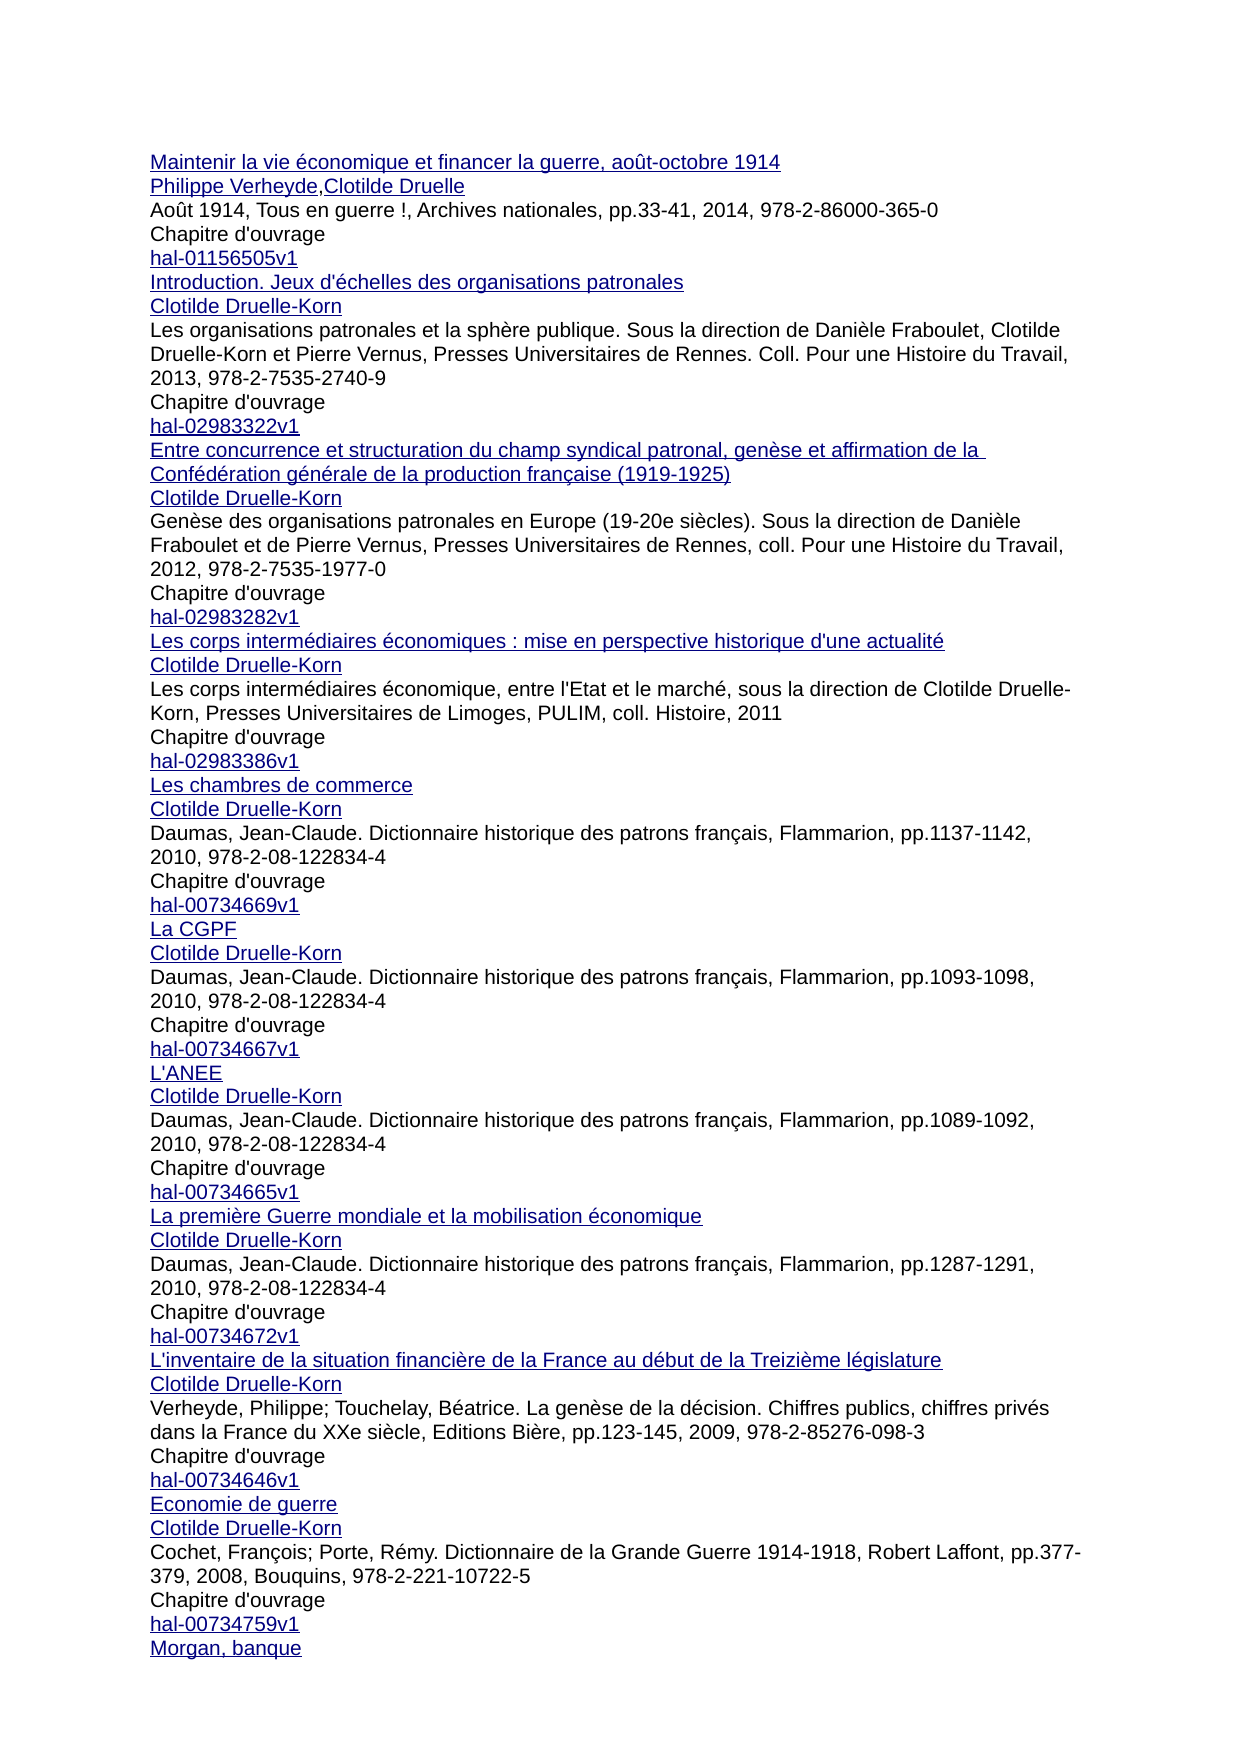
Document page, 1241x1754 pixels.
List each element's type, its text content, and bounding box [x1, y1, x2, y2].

table_cell Maintenir la vie économique et financer la guerre, août-octobre 1914 Philippe Verheyde,Clotilde Druelle Août 1914, Tous en guerre !, Archives nationales, pp.33-41, 2014, 978-2-86000-365-0 Chapitre d'ouvrage hal-01156505v1 [150, 150, 1090, 270]
table_cell L'ANEE Clotilde Druelle-Korn Daumas, Jean-Claude. Dictionnaire historique des patrons français, Flammarion, pp.1089-1092, 2010, 978-2-08-122834-4 Chapitre d'ouvrage hal-00734665v1 [150, 1060, 1090, 1204]
table_cell Les corps intermédiaires économiques : mise en perspective historique d'une actualité Clotilde Druelle-Korn Les corps intermédiaires économique, entre l'Etat et le marché, sous la direction de Clotilde Druelle-Korn, Presses Universitaires de Limoges, PULIM, coll. Histoire, 2011 Chapitre d'ouvrage hal-02983386v1 [150, 629, 1090, 773]
table_cell Les chambres de commerce Clotilde Druelle-Korn Daumas, Jean-Claude. Dictionnaire historique des patrons français, Flammarion, pp.1137-1142, 2010, 978-2-08-122834-4 Chapitre d'ouvrage hal-00734669v1 [150, 773, 1090, 917]
table_cell Morgan, banque [150, 1635, 1090, 1659]
table_cell Entre concurrence et structuration du champ syndical patronal, genèse et affirmation de la Confédération générale de la production française (1919-1925) Clotilde Druelle-Korn Genèse des organisations patronales en Europe (19-20e siècles). Sous la direction de Danièle Fraboulet et de Pierre Vernus, Presses Universitaires de Rennes, coll. Pour une Histoire du Travail, 2012, 978-2-7535-1977-0 Chapitre d'ouvrage hal-02983282v1 [150, 438, 1090, 629]
table_cell Economie de guerre Clotilde Druelle-Korn Cochet, François; Porte, Rémy. Dictionnaire de la Grande Guerre 1914-1918, Robert Laffont, pp.377-379, 2008, Bouquins, 978-2-221-10722-5 Chapitre d'ouvrage hal-00734759v1 [150, 1492, 1090, 1635]
table_cell Introduction. Jeux d'échelles des organisations patronales Clotilde Druelle-Korn Les organisations patronales et la sphère publique. Sous la direction de Danièle Fraboulet, Clotilde Druelle-Korn et Pierre Vernus, Presses Universitaires de Rennes. Coll. Pour une Histoire du Travail, 2013, 978-2-7535-2740-9 Chapitre d'ouvrage hal-02983322v1 [150, 270, 1090, 437]
table_cell La CGPF Clotilde Druelle-Korn Daumas, Jean-Claude. Dictionnaire historique des patrons français, Flammarion, pp.1093-1098, 2010, 978-2-08-122834-4 Chapitre d'ouvrage hal-00734667v1 [150, 917, 1090, 1060]
table_cell La première Guerre mondiale et la mobilisation économique Clotilde Druelle-Korn Daumas, Jean-Claude. Dictionnaire historique des patrons français, Flammarion, pp.1287-1291, 2010, 978-2-08-122834-4 Chapitre d'ouvrage hal-00734672v1 [150, 1204, 1090, 1348]
table_cell L'inventaire de la situation financière de la France au début de la Treizième législature Clotilde Druelle-Korn Verheyde, Philippe; Touchelay, Béatrice. La genèse de la décision. Chiffres publics, chiffres privés dans la France du XXe siècle, Editions Bière, pp.123-145, 2009, 978-2-85276-098-3 Chapitre d'ouvrage hal-00734646v1 [150, 1348, 1090, 1492]
